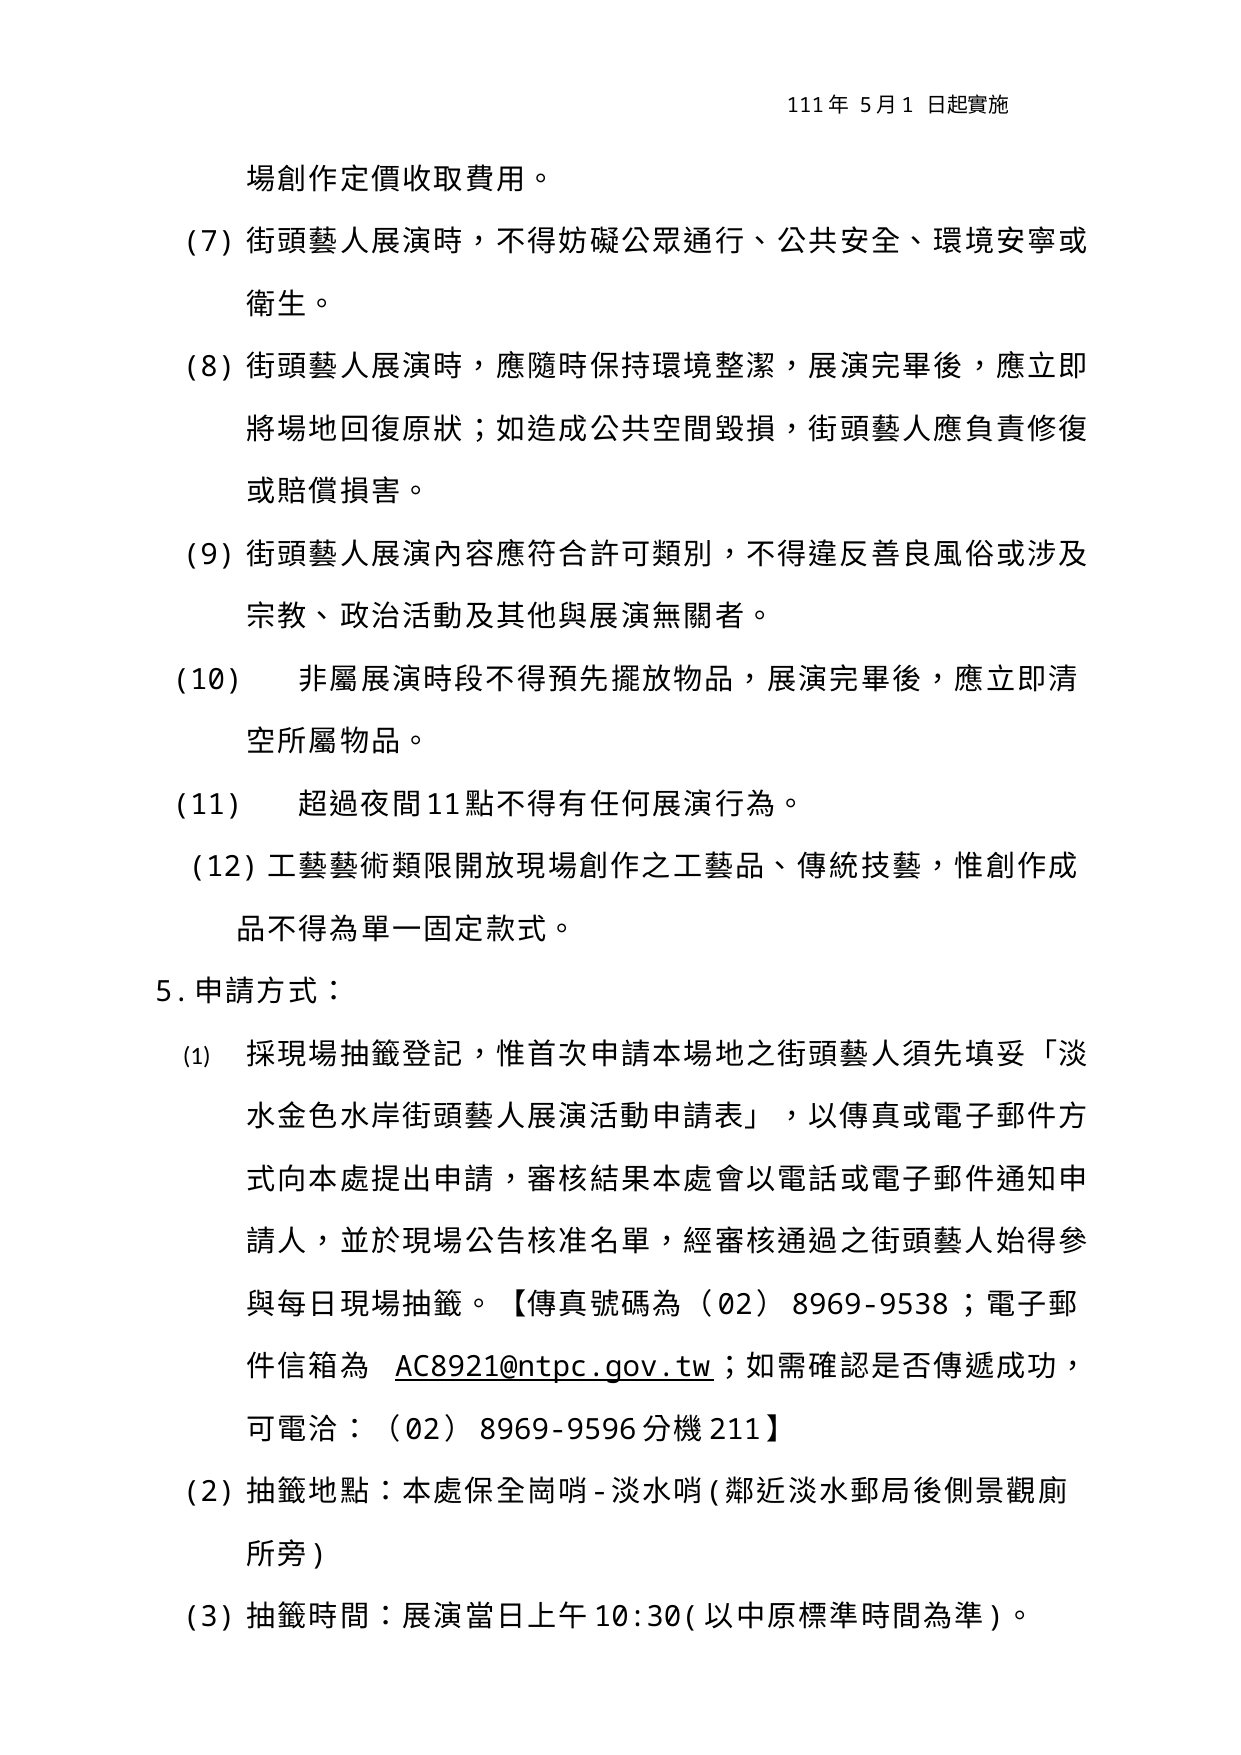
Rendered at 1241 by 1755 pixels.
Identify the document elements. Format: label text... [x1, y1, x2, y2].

list 街頭藝人展演時，應隨時保持環境整潔，展演完畢後，應立即將場地回復原狀；如造成公共空間毀損，街頭藝人應負責修復或賠償損害。 [181, 322, 1089, 510]
list 非屬展演時段不得預先擺放物品，展演完畢後，應立即清空所屬物品。 [169, 635, 1089, 760]
list 抽籤時間：展演當日上午10:30(以中原標準時間為準)。 [181, 1572, 1089, 1635]
list 街頭藝人展演時，不得妨礙公眾通行、公共安全、環境安寧或衛生。 [181, 197, 1089, 322]
list 場創作定價收取費用。 [181, 135, 1089, 197]
list 街頭藝人展演內容應符合許可類別，不得違反善良風俗或涉及宗教、政治活動及其他與展演無關者。 [181, 510, 1089, 635]
text 5.申請方式： [151, 947, 1089, 1010]
list 超過夜間11點不得有任何展演行為。 [169, 760, 1089, 822]
list 抽籤地點：本處保全崗哨-淡水哨(鄰近淡水郵局後側景觀廁所旁) [181, 1447, 1089, 1572]
list 採現場抽籤登記，惟首次申請本場地之街頭藝人須先填妥「淡水金色水岸街頭藝人展演活動申請表」，以傳真或電子郵件方式向本處提出申請，審核結果本處會以電話或電子郵件通知申請人，並於現場公告核准名單，經審核通過之街頭藝人始得參與每日現場抽籤。【傳真號碼為（02）8969-9538；電子郵件信箱為 AC8921@ntpc.gov.tw；如需確認是否傳遞成功，可電洽：（02）8969-9596分機211】 [181, 1010, 1089, 1447]
text (12) 工藝藝術類限開放現場創作之工藝品、傳統技藝，惟創作成品不得為單一固定款式。 [136, 822, 1089, 947]
